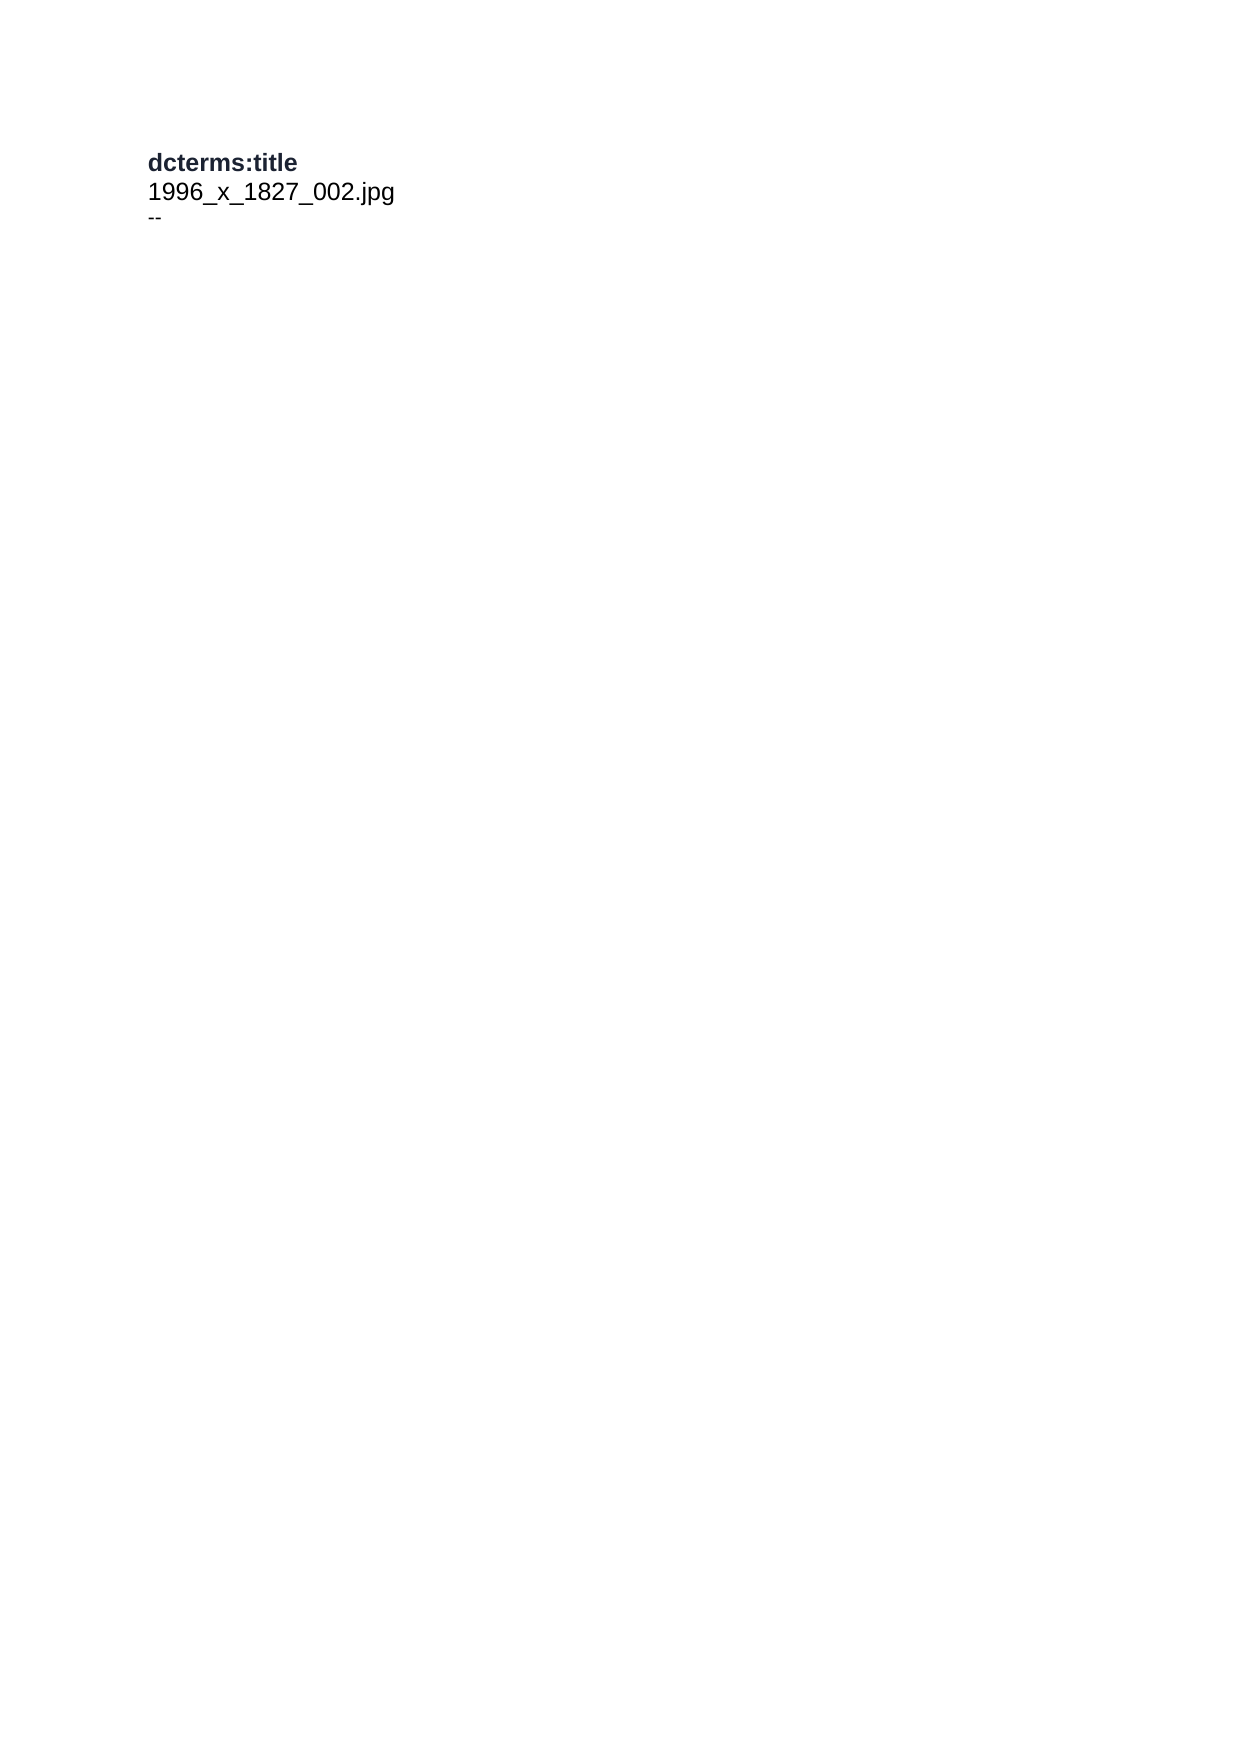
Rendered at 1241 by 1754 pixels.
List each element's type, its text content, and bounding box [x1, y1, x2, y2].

text -- [148, 205, 1092, 229]
text dcterms:title [148, 148, 1092, 176]
text 1996_x_1827_002.jpg [148, 176, 1092, 205]
